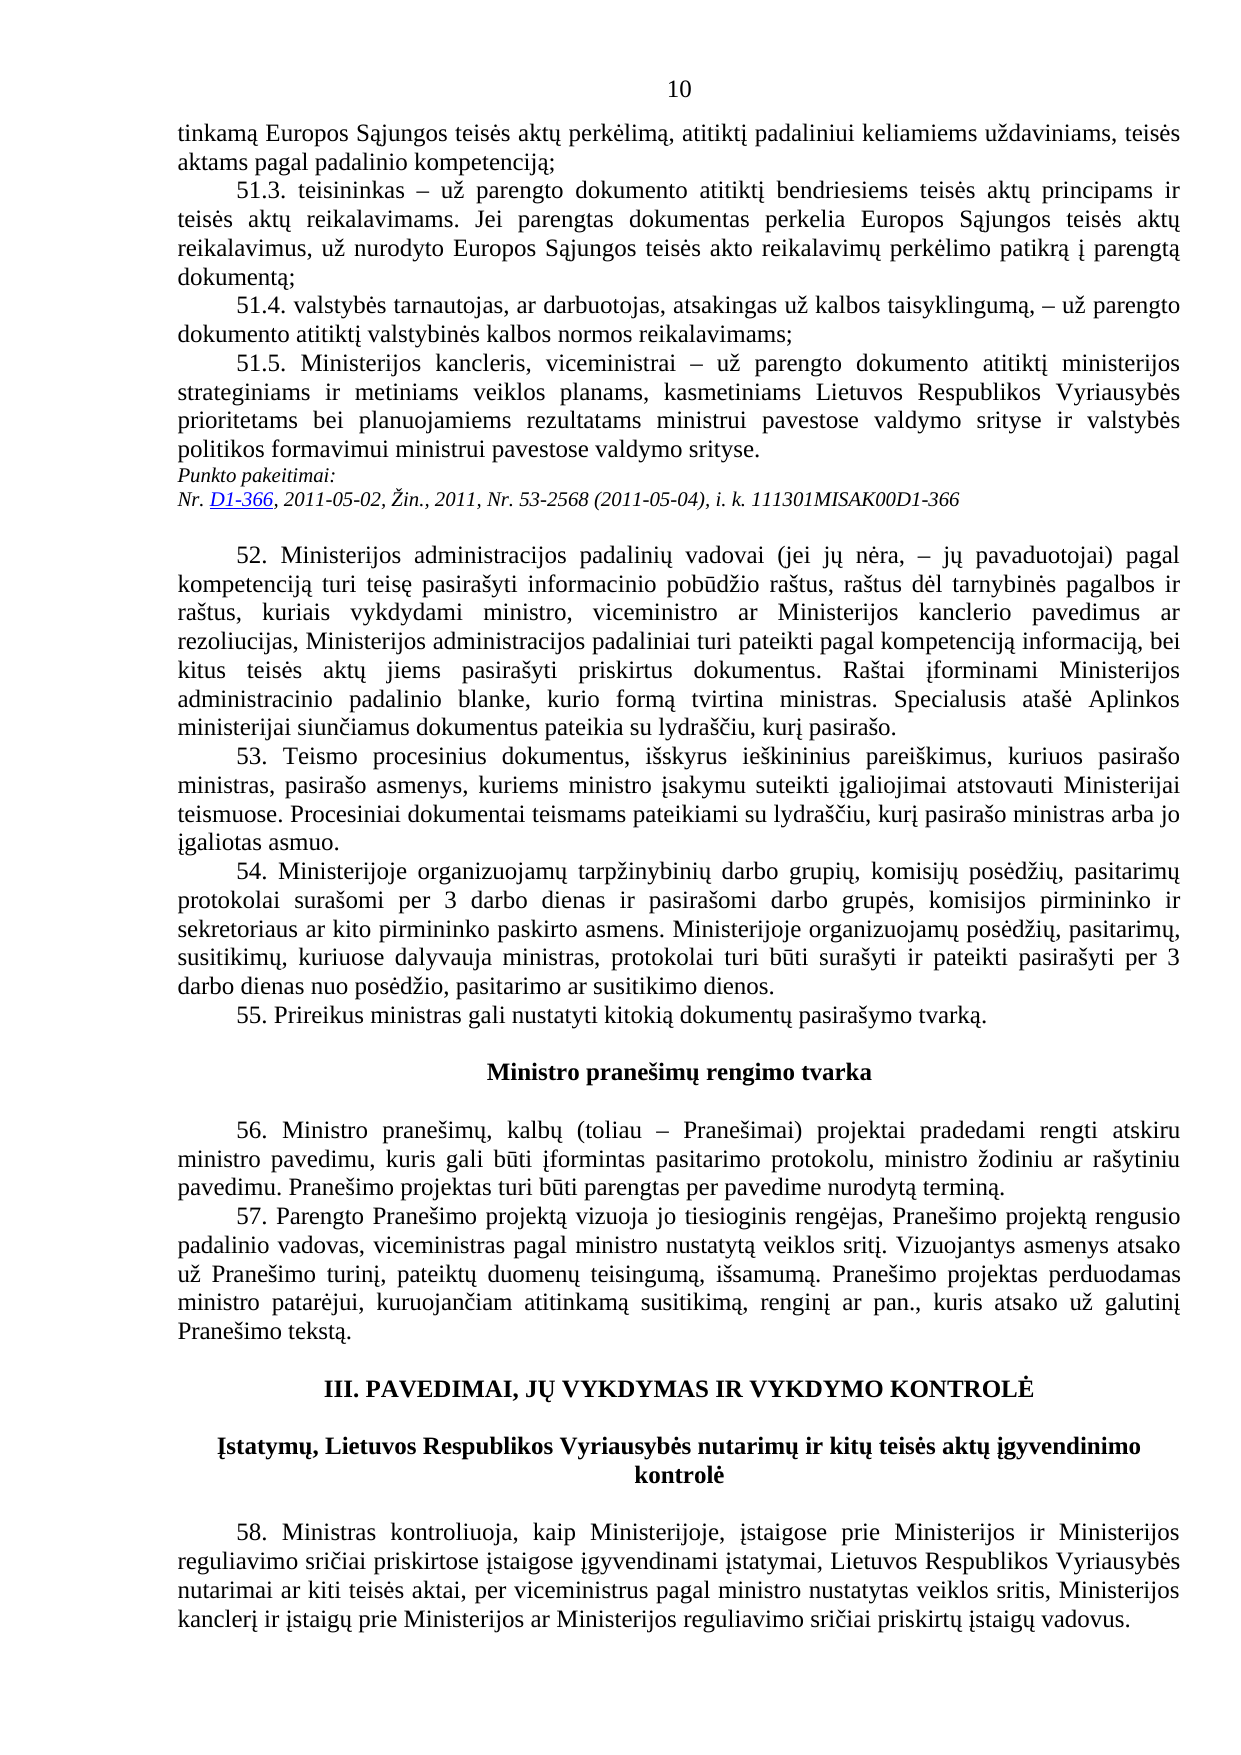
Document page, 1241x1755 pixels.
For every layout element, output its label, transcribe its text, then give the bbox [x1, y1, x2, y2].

text 51.3. teisininkas – už parengto dokumento atitiktį bendriesiems teisės aktų principams ir teisės aktų reikalavimams. Jei parengtas dokumentas perkelia Europos Sąjungos teisės aktų reikalavimus, už nurodyto Europos Sąjungos teisės akto reikalavimų perkėlimo patikrą į parengtą dokumentą; [177, 176, 1181, 291]
text 51.5. Ministerijos kancleris, viceministrai – už parengto dokumento atitiktį ministerijos strateginiams ir metiniams veiklos planams, kasmetiniams Lietuvos Respublikos Vyriausybės prioritetams bei planuojamiems rezultatams ministrui pavestose valdymo srityse ir valstybės politikos formavimui ministrui pavestose valdymo srityse. [177, 348, 1181, 463]
text Nr. D1-366, 2011-05-02, Žin., 2011, Nr. 53-2568 (2011-05-04), i. k. 111301MISAK00D1-366 [177, 487, 1181, 511]
text Įstatymų, Lietuvos Respublikos Vyriausybės nutarimų ir kitų teisės aktų įgyvendinimo kontrolė [177, 1431, 1181, 1489]
text 57. Parengto Pranešimo projektą vizuoja jo tiesioginis rengėjas, Pranešimo projektą rengusio padalinio vadovas, viceministras pagal ministro nustatytą veiklos sritį. Vizuojantys asmenys atsako už Pranešimo turinį, pateiktų duomenų teisingumą, išsamumą. Pranešimo projektas perduodamas ministro patarėjui, kuruojančiam atitinkamą susitikimą, renginį ar pan., kuris atsako už galutinį Pranešimo tekstą. [177, 1201, 1181, 1345]
text tinkamą Europos Sąjungos teisės aktų perkėlimą, atitiktį padaliniui keliamiems uždaviniams, teisės aktams pagal padalinio kompetenciją; [177, 118, 1181, 176]
text 56. Ministro pranešimų, kalbų (toliau – Pranešimai) projektai pradedami rengti atskiru ministro pavedimu, kuris gali būti įformintas pasitarimo protokolu, ministro žodiniu ar rašytiniu pavedimu. Pranešimo projektas turi būti parengtas per pavedime nurodytą terminą. [177, 1115, 1181, 1201]
text Punkto pakeitimai: [177, 463, 1181, 487]
text 51.4. valstybės tarnautojas, ar darbuotojas, atsakingas už kalbos taisyklingumą, – už parengto dokumento atitiktį valstybinės kalbos normos reikalavimams; [177, 291, 1181, 348]
text 53. Teismo procesinius dokumentus, išskyrus ieškininius pareiškimus, kuriuos pasirašo ministras, pasirašo asmenys, kuriems ministro įsakymu suteikti įgaliojimai atstovauti Ministerijai teismuose. Procesiniai dokumentai teismams pateikiami su lydraščiu, kurį pasirašo ministras arba jo įgaliotas asmuo. [177, 741, 1181, 856]
text 55. Prireikus ministras gali nustatyti kitokią dokumentų pasirašymo tvarką. [177, 1000, 1181, 1029]
text 52. Ministerijos administracijos padalinių vadovai (jei jų nėra, – jų pavaduotojai) pagal kompetenciją turi teisę pasirašyti informacinio pobūdžio raštus, raštus dėl tarnybinės pagalbos ir raštus, kuriais vykdydami ministro, viceministro ar Ministerijos kanclerio pavedimus ar rezoliucijas, Ministerijos administracijos padaliniai turi pateikti pagal kompetenciją informaciją, bei kitus teisės aktų jiems pasirašyti priskirtus dokumentus. Raštai įforminami Ministerijos administracinio padalinio blanke, kurio formą tvirtina ministras. Specialusis atašė Aplinkos ministerijai siunčiamus dokumentus pateikia su lydraščiu, kurį pasirašo. [177, 540, 1181, 741]
text 58. Ministras kontroliuoja, kaip Ministerijoje, įstaigose prie Ministerijos ir Ministerijos reguliavimo sričiai priskirtose įstaigose įgyvendinami įstatymai, Lietuvos Respublikos Vyriausybės nutarimai ar kiti teisės aktai, per viceministrus pagal ministro nustatytas veiklos sritis, Ministerijos kanclerį ir įstaigų prie Ministerijos ar Ministerijos reguliavimo sričiai priskirtų įstaigų vadovus. [177, 1517, 1181, 1632]
text Ministro pranešimų rengimo tvarka [177, 1057, 1181, 1086]
text 54. Ministerijoje organizuojamų tarpžinybinių darbo grupių, komisijų posėdžių, pasitarimų protokolai surašomi per 3 darbo dienas ir pasirašomi darbo grupės, komisijos pirmininko ir sekretoriaus ar kito pirmininko paskirto asmens. Ministerijoje organizuojamų posėdžių, pasitarimų, susitikimų, kuriuose dalyvauja ministras, protokolai turi būti surašyti ir pateikti pasirašyti per 3 darbo dienas nuo posėdžio, pasitarimo ar susitikimo dienos. [177, 856, 1181, 1000]
text III. PAVEDIMAI, JŲ VYKDYMAS IR VYKDYMO KONTROLĖ [177, 1374, 1181, 1402]
